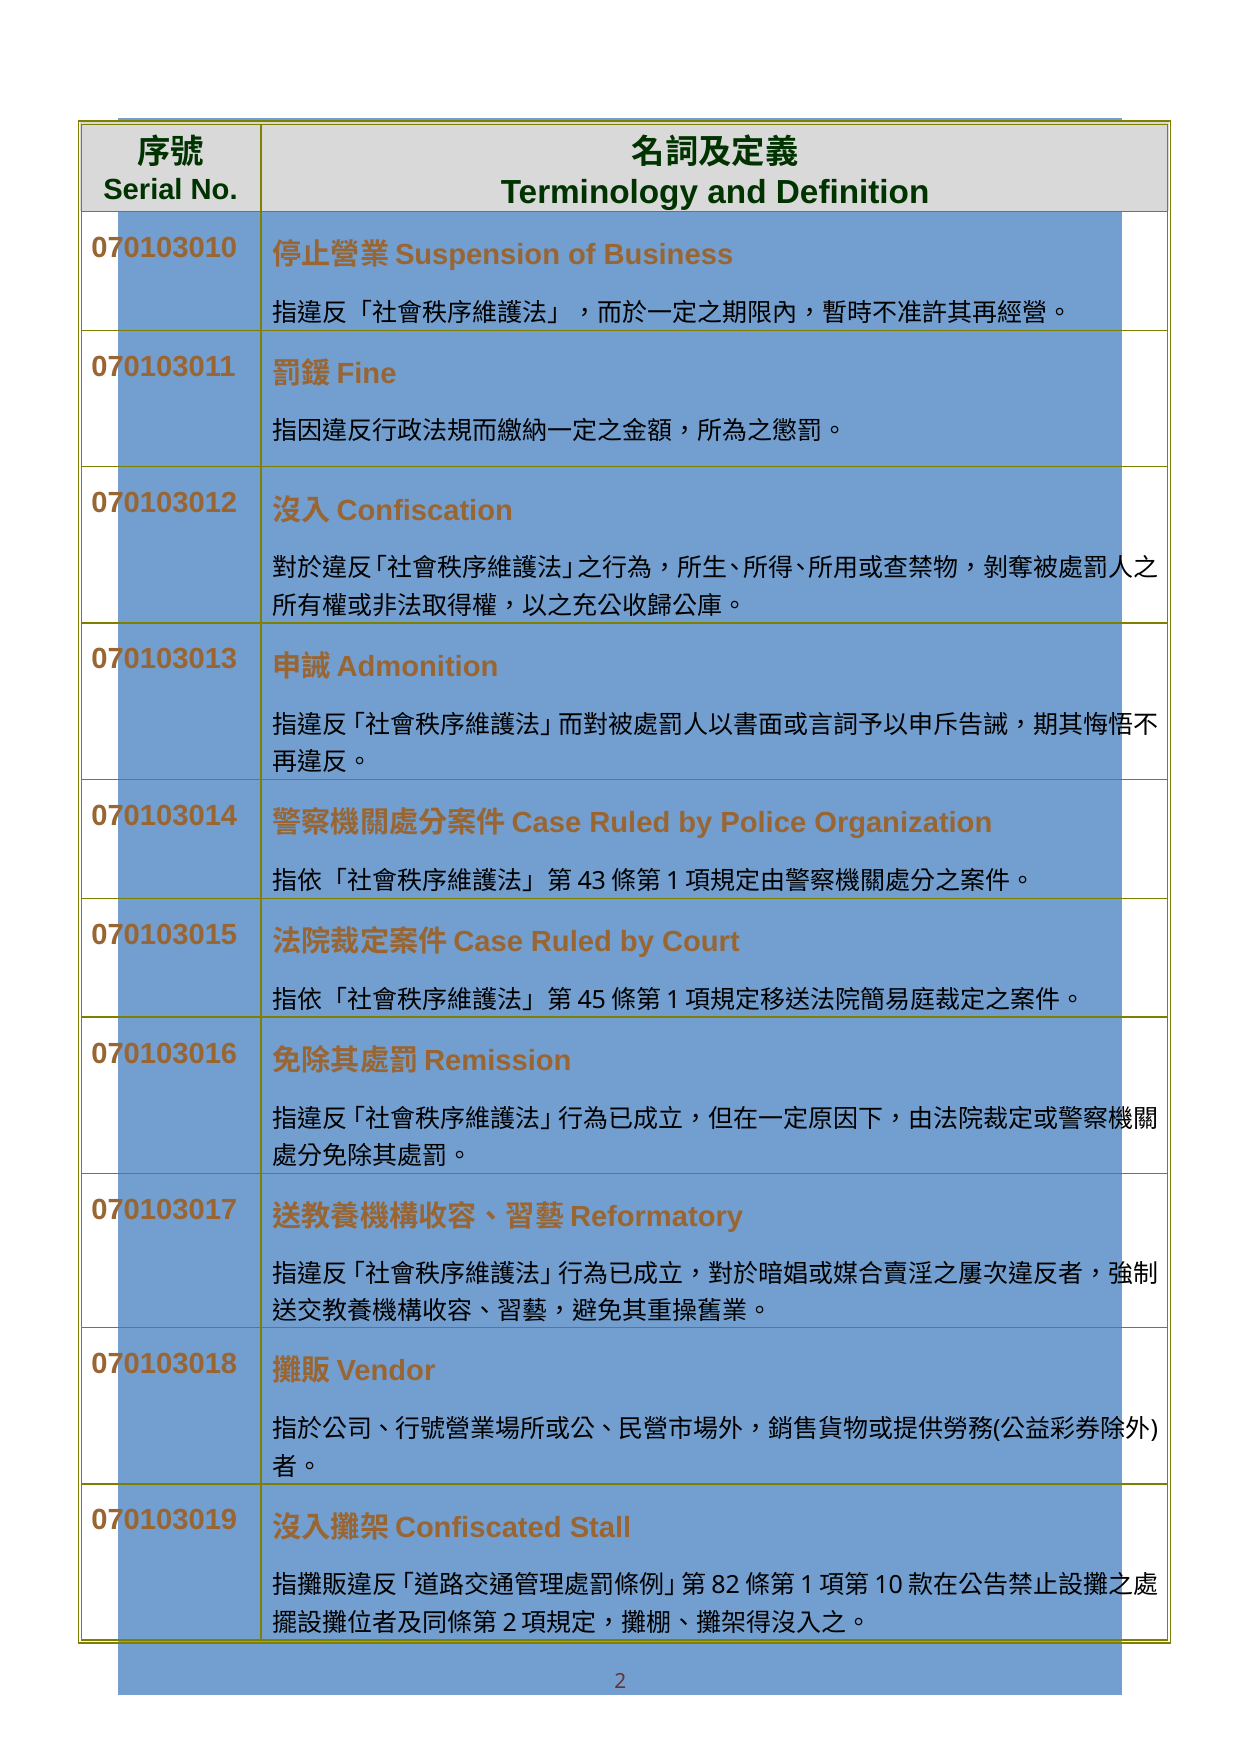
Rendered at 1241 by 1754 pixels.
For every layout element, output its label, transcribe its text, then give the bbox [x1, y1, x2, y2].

table_cell 申誡Admonition 指違反「社會秩序維護法」而對被處罰人以書面或言詞予以申斥告誡，期其悔悟不再違反。 [262, 624, 1167, 778]
table_cell 070103010 [82, 212, 260, 329]
table_cell 沒入Confiscation 對於違反「社會秩序維護法」之行為，所生、所得、所用或查禁物，剝奪被處罰人之所有權或非法取得權，以之充公收歸公庫。 [262, 467, 1167, 622]
table_cell 070103015 [82, 899, 260, 1016]
table_cell 070103016 [82, 1018, 260, 1173]
table_cell 警察機關處分案件Case Ruled by Police Organization 指依「社會秩序維護法」第43條第1項規定由警察機關處分之案件。 [262, 780, 1167, 897]
table_cell 法院裁定案件Case Ruled by Court 指依「社會秩序維護法」第45條第1項規定移送法院簡易庭裁定之案件。 [262, 899, 1167, 1016]
table_header 名詞及定義 Terminology and Definition [262, 125, 1167, 211]
table_cell 070103011 [82, 331, 260, 466]
table_cell 沒入攤架Confiscated Stall 指攤販違反「道路交通管理處罰條例」第82條第1項第10款在公告禁止設攤之處擺設攤位者及同條第2項規定，攤棚、攤架得沒入之。 [262, 1485, 1167, 1639]
table_cell 070103014 [82, 780, 260, 897]
table_cell 070103012 [82, 467, 260, 622]
table_header 序號 Serial No. [82, 125, 260, 211]
table_cell 罰鍰Fine 指因違反行政法規而繳納一定之金額，所為之懲罰。 [262, 331, 1167, 466]
table_cell 070103018 [82, 1328, 260, 1483]
table_cell 停止營業Suspension of Business 指違反「社會秩序維護法」，而於一定之期限內，暫時不准許其再經營。 [262, 212, 1167, 329]
table_cell 攤販Vendor 指於公司、行號營業場所或公、民營市場外，銷售貨物或提供勞務(公益彩券除外)者。 [262, 1328, 1167, 1483]
table_cell 070103017 [82, 1174, 260, 1326]
table_cell 070103013 [82, 624, 260, 778]
table_cell 送教養機構收容、習藝Reformatory 指違反「社會秩序維護法」行為已成立，對於暗娼或媒合賣淫之屢次違反者，強制送交教養機構收容、習藝，避免其重操舊業。 [262, 1174, 1167, 1326]
table_cell 免除其處罰Remission 指違反「社會秩序維護法」行為已成立，但在一定原因下，由法院裁定或警察機關處分免除其處罰。 [262, 1018, 1167, 1173]
table_cell 070103019 [82, 1485, 260, 1639]
